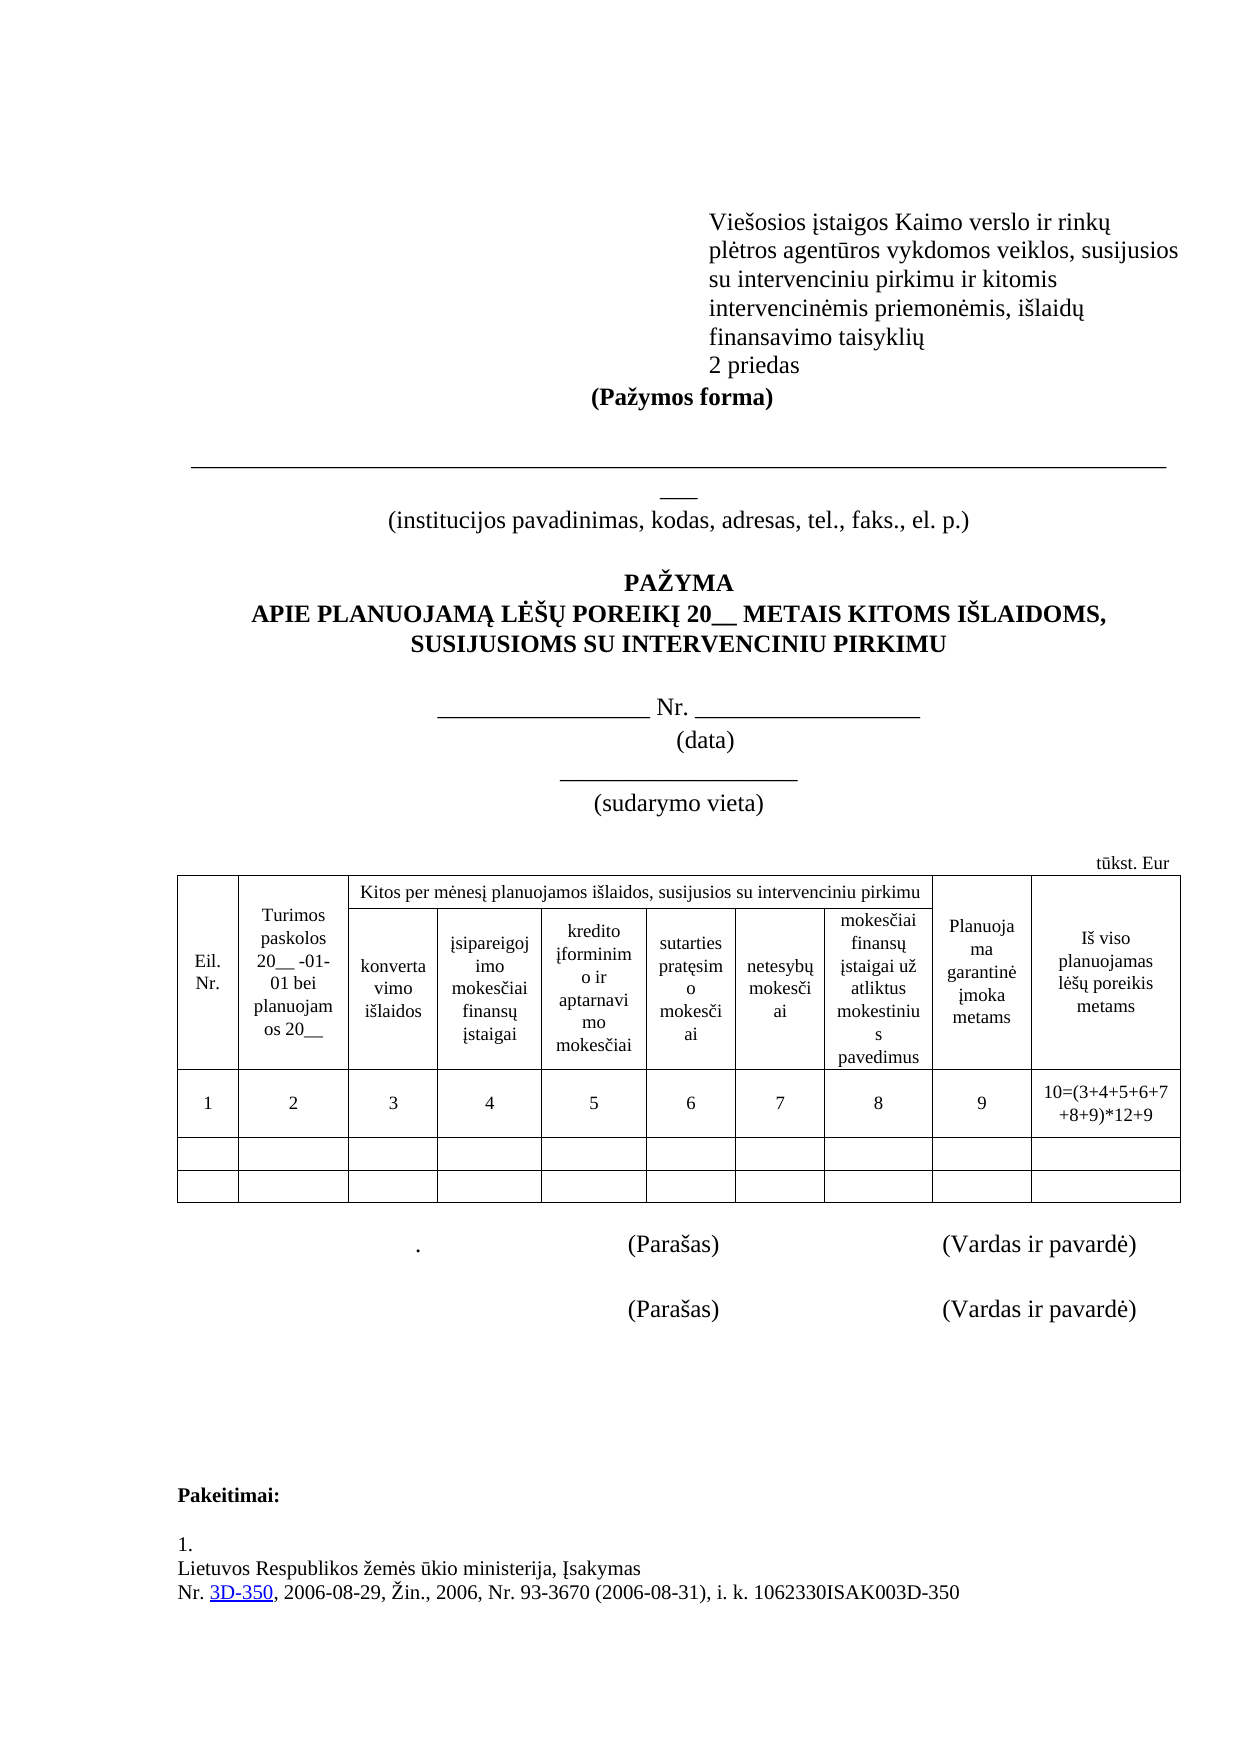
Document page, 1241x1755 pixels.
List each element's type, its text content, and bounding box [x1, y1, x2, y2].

table_cell Planuojama garantinė įmoka metams [933, 876, 1031, 1068]
table_header [646, 843, 735, 875]
table_cell [872, 1260, 896, 1292]
table_cell [933, 1171, 1031, 1202]
table_cell [1124, 660, 1180, 690]
table_cell [303, 1260, 403, 1292]
table_cell [933, 1138, 1031, 1170]
table_header [932, 843, 1031, 875]
table_cell 2 [239, 1070, 348, 1137]
table_cell (data) [400, 723, 901, 755]
text finansavimo taisyklių [709, 322, 1181, 350]
table_cell [872, 1293, 896, 1325]
table_header (Pažymos forma) [177, 379, 1180, 412]
table_header [872, 1228, 896, 1260]
table_cell [177, 536, 233, 568]
table_cell [741, 1260, 841, 1292]
table_cell [289, 723, 344, 755]
table_cell [400, 660, 901, 690]
table_cell netesybų mokesčiai [736, 909, 824, 1068]
table_cell [289, 660, 344, 690]
table_cell [233, 536, 288, 568]
table_cell mokesčiai finansų įstaigai už atliktus mokestinius pavedimus [825, 909, 932, 1068]
table_cell [901, 660, 957, 690]
table_cell [289, 536, 344, 568]
table_cell [177, 412, 233, 442]
table_cell [1069, 412, 1124, 442]
table_cell Iš viso planuojamas lėšų poreikis metams [1032, 876, 1180, 1068]
table_cell [542, 1171, 646, 1202]
table_cell [344, 536, 400, 568]
table_cell [289, 412, 344, 442]
table_cell 5 [542, 1070, 646, 1137]
table_header (Vardas ir pavardė) [896, 1228, 1182, 1260]
table_cell [349, 1138, 437, 1170]
table_cell 9 [933, 1070, 1031, 1137]
table_cell [1032, 1138, 1180, 1170]
table_cell [233, 723, 288, 755]
table_cell [344, 723, 400, 755]
table_cell [239, 1171, 348, 1202]
table_cell [177, 660, 233, 690]
table_cell konvertavimo išlaidos [349, 909, 437, 1068]
table_cell [606, 1260, 741, 1292]
table_header [541, 843, 646, 875]
table_cell [1013, 536, 1068, 568]
table_cell [825, 1171, 932, 1202]
table_cell [1013, 412, 1068, 442]
table_header [825, 843, 932, 875]
table_cell įsipareigojimo mokesčiai finansų įstaigai [438, 909, 541, 1068]
table_cell [521, 1293, 606, 1325]
table_cell Eil. Nr. [178, 876, 238, 1068]
table_cell [957, 660, 1013, 690]
table_cell [896, 1260, 1182, 1292]
table_cell [1069, 660, 1124, 690]
table_cell [542, 1138, 646, 1170]
table_cell 3 [349, 1070, 437, 1137]
table_header [238, 843, 348, 875]
table_cell [647, 1171, 735, 1202]
table_cell [400, 412, 901, 442]
text 2 priedas [709, 350, 1181, 379]
table_header [521, 1228, 606, 1260]
table_cell [741, 1293, 841, 1325]
text Lietuvos Respublikos žemės ūkio ministerija, Įsakymas [177, 1556, 1181, 1579]
table_cell [1124, 412, 1180, 442]
table_cell 1 [178, 1070, 238, 1137]
text Pakeitimai: [177, 1483, 1181, 1507]
table_cell ___________________ [177, 755, 1180, 786]
table_cell _________________ Nr. __________________ [177, 690, 1180, 722]
table_cell kredito įforminimo ir aptarnavimo mokesčiai [542, 909, 646, 1068]
table_cell [404, 1260, 521, 1292]
table_cell [1069, 723, 1124, 755]
table_header [841, 1228, 872, 1260]
table_cell [177, 1260, 303, 1292]
text 1. [177, 1531, 1181, 1556]
table_cell [825, 1138, 932, 1170]
table_cell PAŽYMA APIE PLANUOJAMĄ LĖŠŲ POREIKĮ 20__ METAIS KITOMS IŠLAIDOMS, SUSIJUSIOMS SU INTERVENCINIU PIRKIMU [177, 568, 1180, 659]
table_cell _________________________________________________________________________________ [177, 443, 1180, 503]
table_cell [1069, 536, 1124, 568]
table_cell [957, 723, 1013, 755]
table_cell [521, 1260, 606, 1292]
table_cell [178, 1138, 238, 1170]
table_header [735, 843, 825, 875]
text Nr. 3D-350, 2006-08-29, Žin., 2006, Nr. 93-3670 (2006-08-31), i. k. 1062330ISAK003D-350 [177, 1579, 1181, 1604]
table_cell [1124, 536, 1180, 568]
table_header [741, 1228, 841, 1260]
table_cell [1032, 1171, 1180, 1202]
table_header [349, 843, 438, 875]
table_cell [957, 536, 1013, 568]
table_cell (institucijos pavadinimas, kodas, adresas, tel., faks., el. p.) [177, 503, 1180, 536]
table_cell [957, 412, 1013, 442]
table_header . [404, 1228, 521, 1260]
table_cell [349, 1171, 437, 1202]
table_header tūkst. Eur [1031, 843, 1180, 875]
table_cell [400, 536, 901, 568]
table_cell [647, 1138, 735, 1170]
table_cell [841, 1293, 872, 1325]
table_cell [404, 1293, 521, 1325]
table_cell [901, 536, 957, 568]
table_cell [438, 1138, 541, 1170]
table_cell Kitos per mėnesį planuojamos išlaidos, susijusios su intervenciniu pirkimu [349, 876, 932, 908]
table_cell (sudarymo vieta) [177, 786, 1180, 818]
table_header (Parašas) [606, 1228, 741, 1260]
table_header [177, 1228, 303, 1260]
table_cell [239, 1138, 348, 1170]
table_cell [1013, 723, 1068, 755]
table_header [303, 1228, 403, 1260]
table_header [438, 843, 541, 875]
table_header [177, 843, 238, 875]
table_cell [233, 412, 288, 442]
table_cell [344, 412, 400, 442]
table_cell [438, 1171, 541, 1202]
table_cell [841, 1260, 872, 1292]
table_cell (Vardas ir pavardė) [896, 1293, 1182, 1325]
table_cell 4 [438, 1070, 541, 1137]
table_cell [303, 1293, 403, 1325]
table_cell [177, 1293, 303, 1325]
table_cell [344, 660, 400, 690]
table_cell (Parašas) [606, 1293, 741, 1325]
table_cell [901, 412, 957, 442]
table_cell [178, 1171, 238, 1202]
table_cell [736, 1171, 824, 1202]
table_cell 7 [736, 1070, 824, 1137]
table_cell 8 [825, 1070, 932, 1137]
table_cell Turimos paskolos 20__ -01-01 bei planuojamos 20__ [239, 876, 348, 1068]
table_cell [1013, 660, 1068, 690]
table_cell 6 [647, 1070, 735, 1137]
table_cell [736, 1138, 824, 1170]
table_cell sutarties pratęsimo mokesčiai [647, 909, 735, 1068]
text Viešosios įstaigos Kaimo verslo ir rinkų plėtros agentūros vykdomos veiklos, susijusios su intervenciniu pirkimu ir kitomis intervencinėmis priemonėmis, išlaidų [709, 207, 1181, 322]
table_cell [1124, 723, 1180, 755]
table_cell 10=(3+4+5+6+7+8+9)*12+9 [1032, 1070, 1180, 1137]
table_cell [233, 660, 288, 690]
table_cell [177, 723, 233, 755]
table_cell [901, 723, 957, 755]
